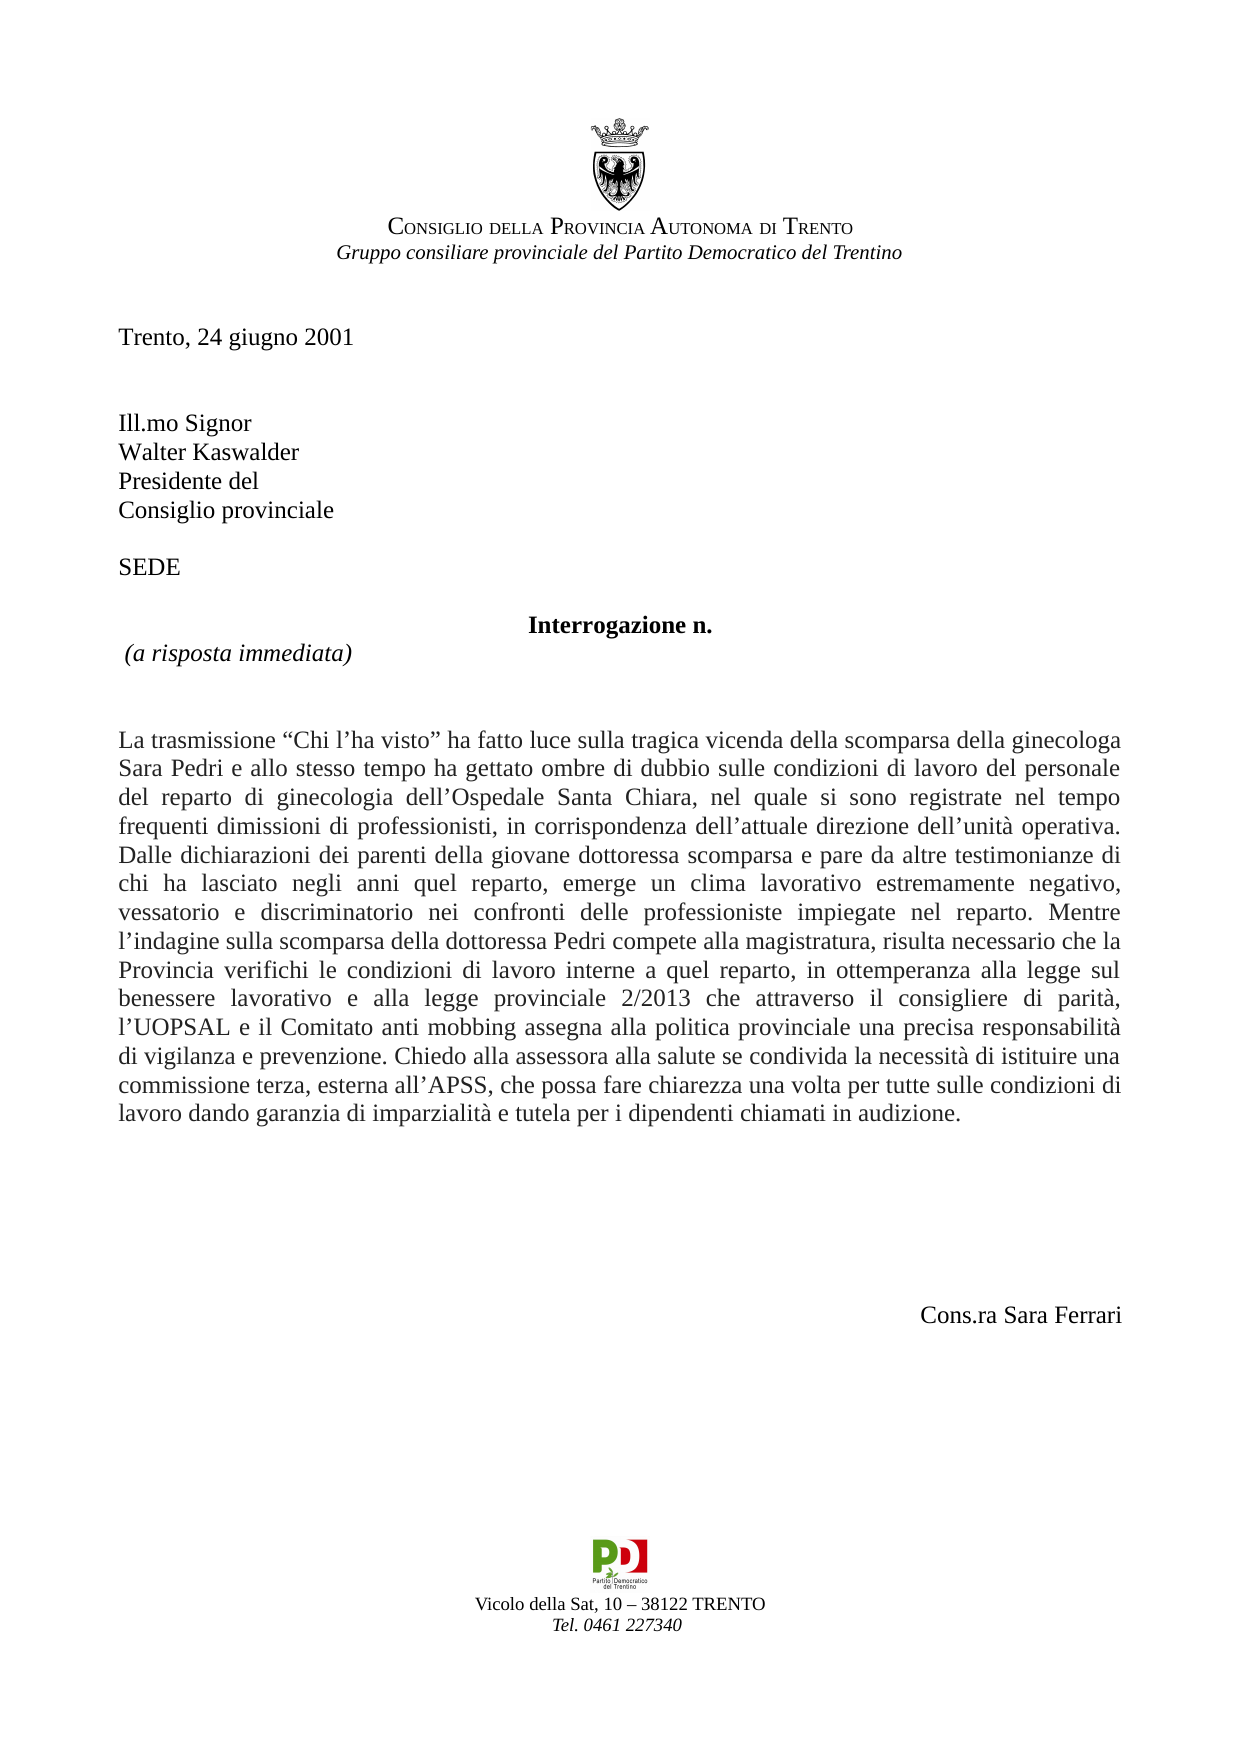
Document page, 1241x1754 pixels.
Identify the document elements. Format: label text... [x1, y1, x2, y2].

text La trasmissione “Chi l’ha visto” ha fatto luce sulla tragica vicenda della scomparsa della ginecologa Sara Pedri e allo stesso tempo ha gettato ombre di dubbio sulle condizioni di lavoro del personale del reparto di ginecologia dell’Ospedale Santa Chiara, nel quale si sono registrate nel tempo frequenti dimissioni di professionisti, in corrispondenza dell’attuale direzione dell’unità operativa. Dalle dichiarazioni dei parenti della giovane dottoressa scomparsa e pare da altre testimonianze di chi ha lasciato negli anni quel reparto, emerge un clima lavorativo estremamente negativo, vessatorio e discriminatorio nei confronti delle professioniste impiegate nel reparto. Mentre l’indagine sulla scomparsa della dottoressa Pedri compete alla magistratura, risulta necessario che la Provincia verifichi le condizioni di lavoro interne a quel reparto, in ottemperanza alla legge sul benessere lavorativo e alla legge provinciale 2/2013 che attraverso il consigliere di parità, l’UOPSAL e il Comitato anti mobbing assegna alla politica provinciale una precisa responsabilità di vigilanza e prevenzione. Chiedo alla assessora alla salute se condivida la necessità di istituire una commissione terza, esterna all’APSS, che possa fare chiarezza una volta per tutte sulle condizioni di lavoro dando garanzia di imparzialità e tutela per i dipendenti chiamati in audizione. [118, 725, 1122, 1127]
text Ill.mo Signor [118, 408, 1122, 437]
picture [590, 1536, 650, 1593]
text Interrogazione n. [118, 610, 1122, 638]
text Presidente del [118, 466, 1122, 495]
text (a risposta immediata) [118, 638, 1122, 667]
text Cons.ra Sara Ferrari [118, 1300, 1122, 1328]
text Trento, 24 giugno 2001 [118, 322, 1122, 351]
picture [590, 118, 650, 211]
text Walter Kaswalder [118, 437, 1122, 466]
text SEDE [118, 552, 1122, 581]
text Consiglio provinciale [118, 495, 1122, 523]
